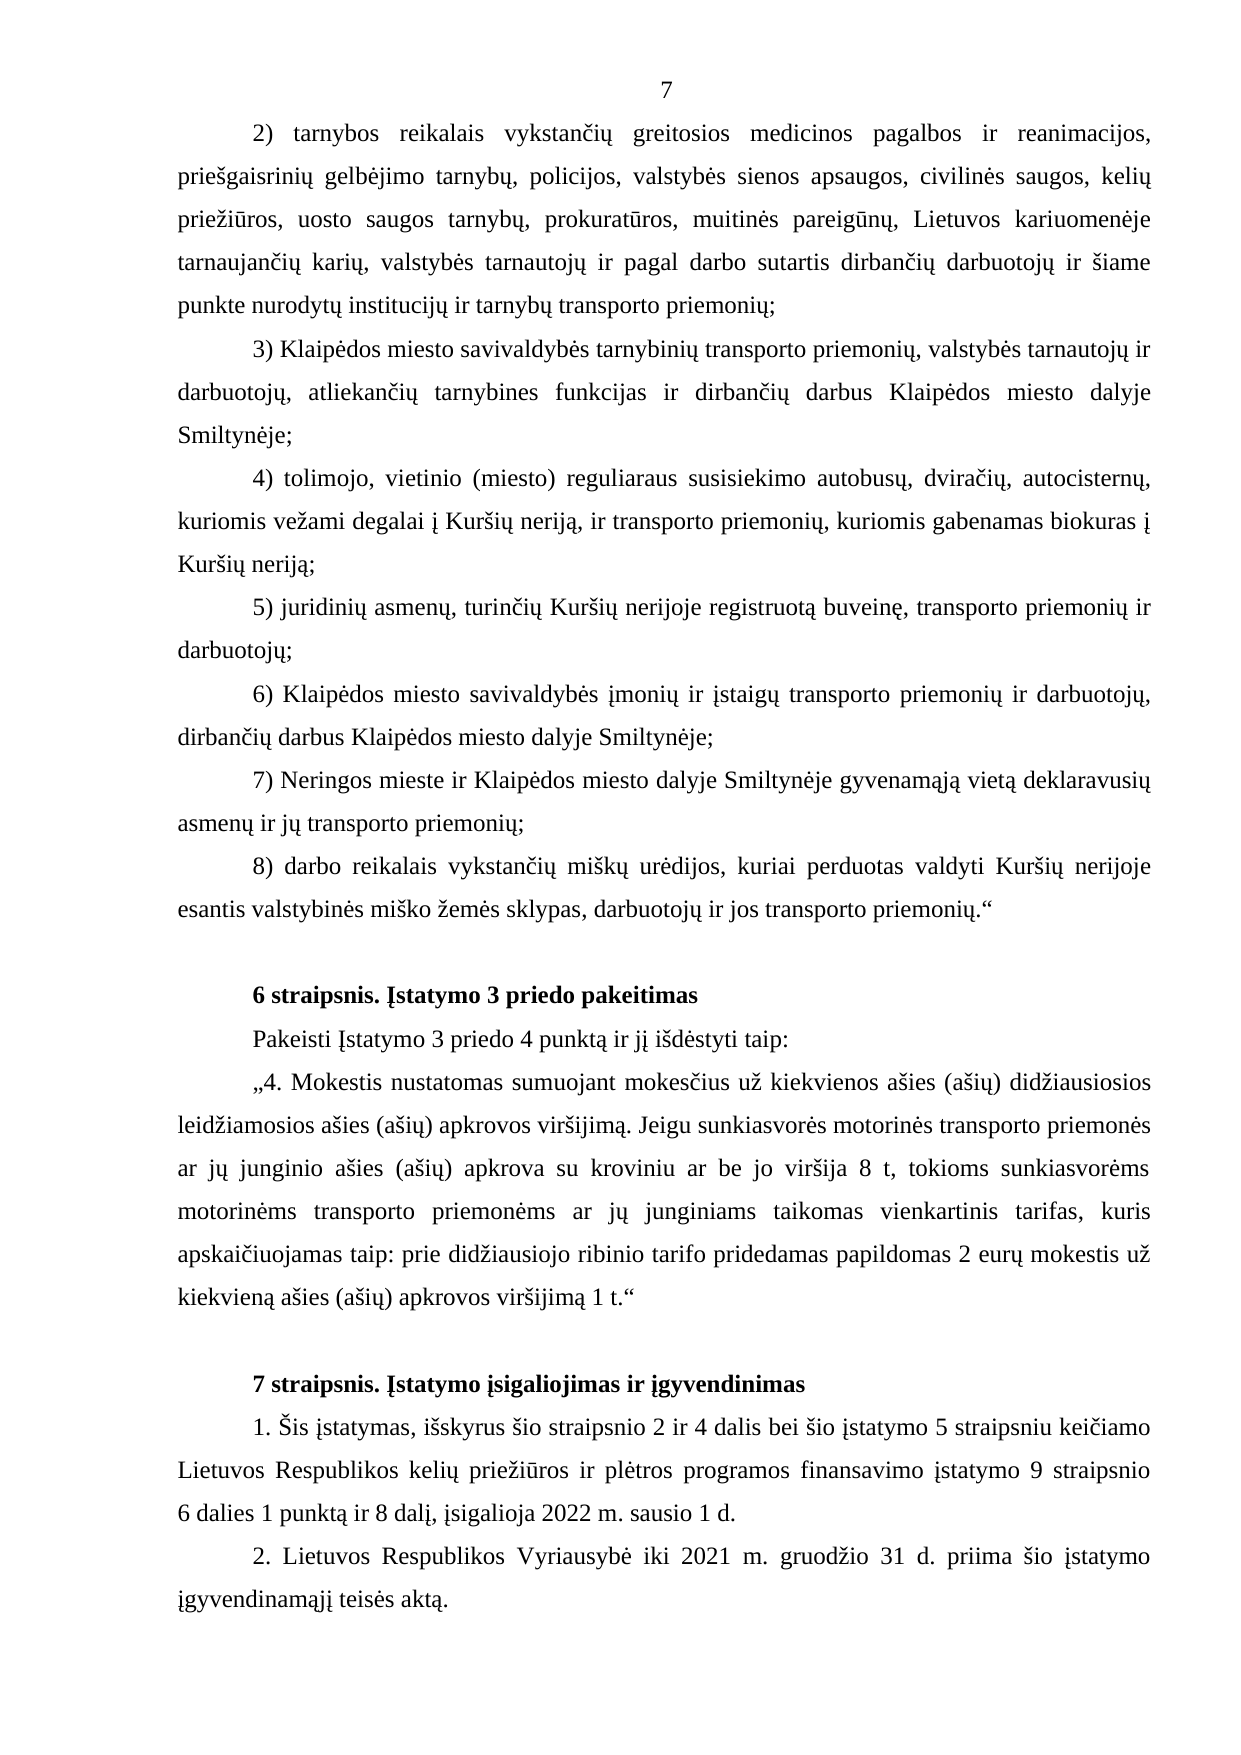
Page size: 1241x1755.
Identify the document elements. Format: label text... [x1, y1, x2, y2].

text 7) Neringos mieste ir Klaipėdos miesto dalyje Smiltynėje gyvenamąją vietą deklaravusių asmenų ir jų transporto priemonių; [177, 765, 1152, 837]
text „4. Mokestis nustatomas sumuojant mokesčius už kiekvienos ašies (ašių) didžiausiosios leidžiamosios ašies (ašių) apkrovos viršijimą. Jeigu sunkiasvorės motorinės transporto priemonės ar jų junginio ašies (ašių) apkrova su kroviniu ar be jo viršija 8 t, tokioms sunkiasvorėms motorinėms transporto priemonėms ar jų junginiams taikomas vienkartinis tarifas, kuris apskaičiuojamas taip: prie didžiausiojo ribinio tarifo pridedamas papildomas 2 eurų mokestis už kiekvieną ašies (ašių) apkrovos viršijimą 1 t.“ [177, 1067, 1152, 1311]
text 6) Klaipėdos miesto savivaldybės įmonių ir įstaigų transporto priemonių ir darbuotojų, dirbančių darbus Klaipėdos miesto dalyje Smiltynėje; [177, 679, 1152, 751]
text 7 straipsnis. Įstatymo įsigaliojimas ir įgyvendinimas [177, 1369, 1152, 1397]
text 2) tarnybos reikalais vykstančių greitosios medicinos pagalbos ir reanimacijos, priešgaisrinių gelbėjimo tarnybų, policijos, valstybės sienos apsaugos, civilinės saugos, kelių priežiūros, uosto saugos tarnybų, prokuratūros, muitinės pareigūnų, Lietuvos kariuomenėje tarnaujančių karių, valstybės tarnautojų ir pagal darbo sutartis dirbančių darbuotojų ir šiame punkte nurodytų institucijų ir tarnybų transporto priemonių; [177, 118, 1152, 319]
text 1. Šis įstatymas, išskyrus šio straipsnio 2 ir 4 dalis bei šio įstatymo 5 straipsniu keičiamo Lietuvos Respublikos kelių priežiūros ir plėtros programos finansavimo įstatymo 9 straipsnio 6 dalies 1 punktą ir 8 dalį, įsigalioja 2022 m. sausio 1 d. [177, 1412, 1152, 1527]
text 8) darbo reikalais vykstančių miškų urėdijos, kuriai perduotas valdyti Kuršių nerijoje esantis valstybinės miško žemės sklypas, darbuotojų ir jos transporto priemonių.“ [177, 851, 1152, 923]
text Pakeisti Įstatymo 3 priedo 4 punktą ir jį išdėstyti taip: [177, 1024, 1152, 1052]
text 3) Klaipėdos miesto savivaldybės tarnybinių transporto priemonių, valstybės tarnautojų ir darbuotojų, atliekančių tarnybines funkcijas ir dirbančių darbus Klaipėdos miesto dalyje Smiltynėje; [177, 334, 1152, 449]
text 6 straipsnis. Įstatymo 3 priedo pakeitimas [177, 981, 1152, 1009]
text 5) juridinių asmenų, turinčių Kuršių nerijoje registruotą buveinę, transporto priemonių ir darbuotojų; [177, 592, 1152, 664]
text 4) tolimojo, vietinio (miesto) reguliaraus susisiekimo autobusų, dviračių, autocisternų, kuriomis vežami degalai į Kuršių neriją, ir transporto priemonių, kuriomis gabenamas biokuras į Kuršių neriją; [177, 463, 1152, 578]
text 2. Lietuvos Respublikos Vyriausybė iki 2021 m. gruodžio 31 d. priima šio įstatymo įgyvendinamąjį teisės aktą. [177, 1541, 1152, 1613]
